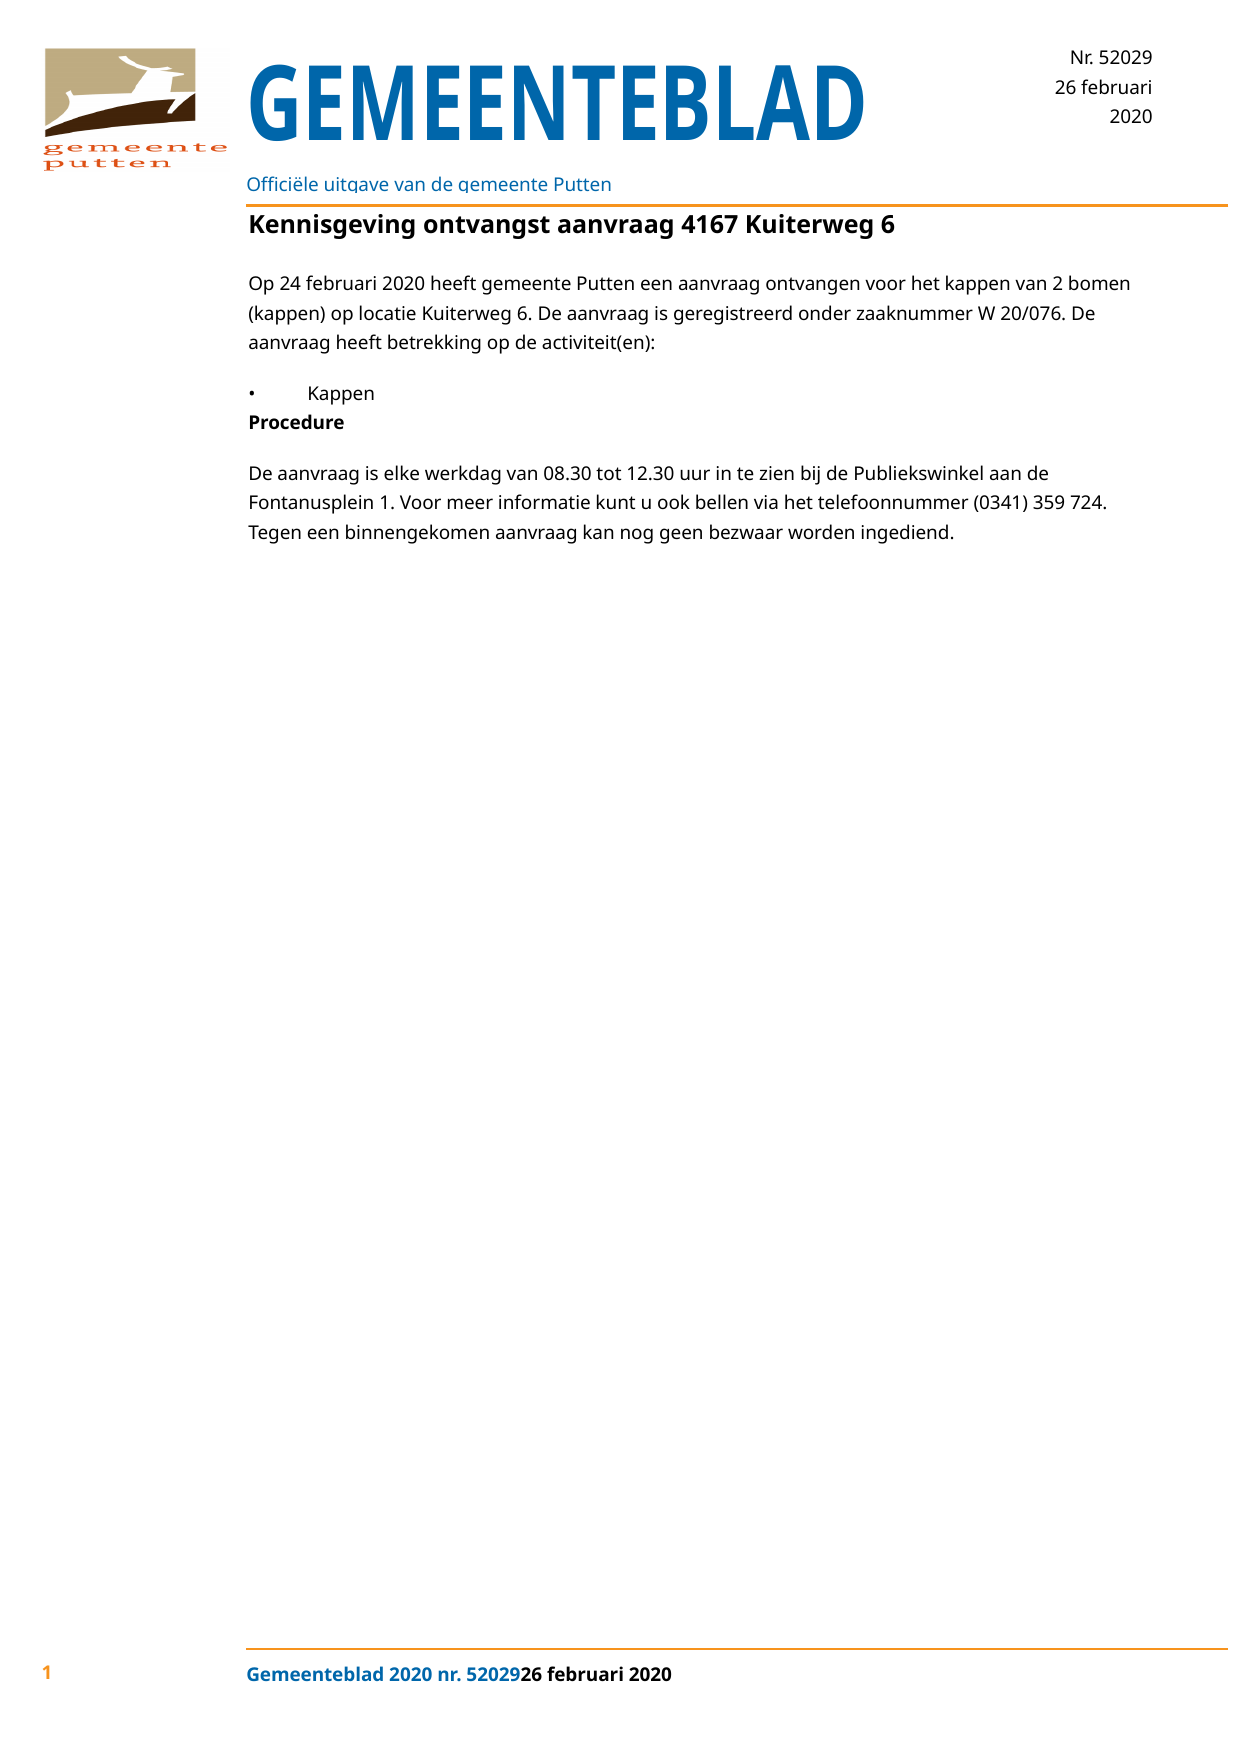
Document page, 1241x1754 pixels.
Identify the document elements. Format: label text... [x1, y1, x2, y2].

text De aanvraag is elke werkdag van 08.30 tot 12.30 uur in te zien bij de Publiekswinkel aan de Fontanusplein 1. Voor meer informatie kunt u ook bellen via het telefoonnummer (0341) 359 724. Tegen een binnengekomen aanvraag kan nog geen bezwaar worden ingediend. [248, 460, 1152, 545]
picture [41, 47, 231, 172]
text Kennisgeving ontvangst aanvraag 4167 Kuiterweg 6 [248, 207, 1152, 241]
text Procedure [248, 409, 1152, 435]
text Op 24 februari 2020 heeft gemeente Putten een aanvraag ontvangen voor het kappen van 2 bomen (kappen) op locatie Kuiterweg 6. De aanvraag is geregistreerd onder zaaknummer W 20/076. De aanvraag heeft betrekking op de activiteit(en): [248, 270, 1152, 355]
list Kappen [248, 380, 1152, 406]
